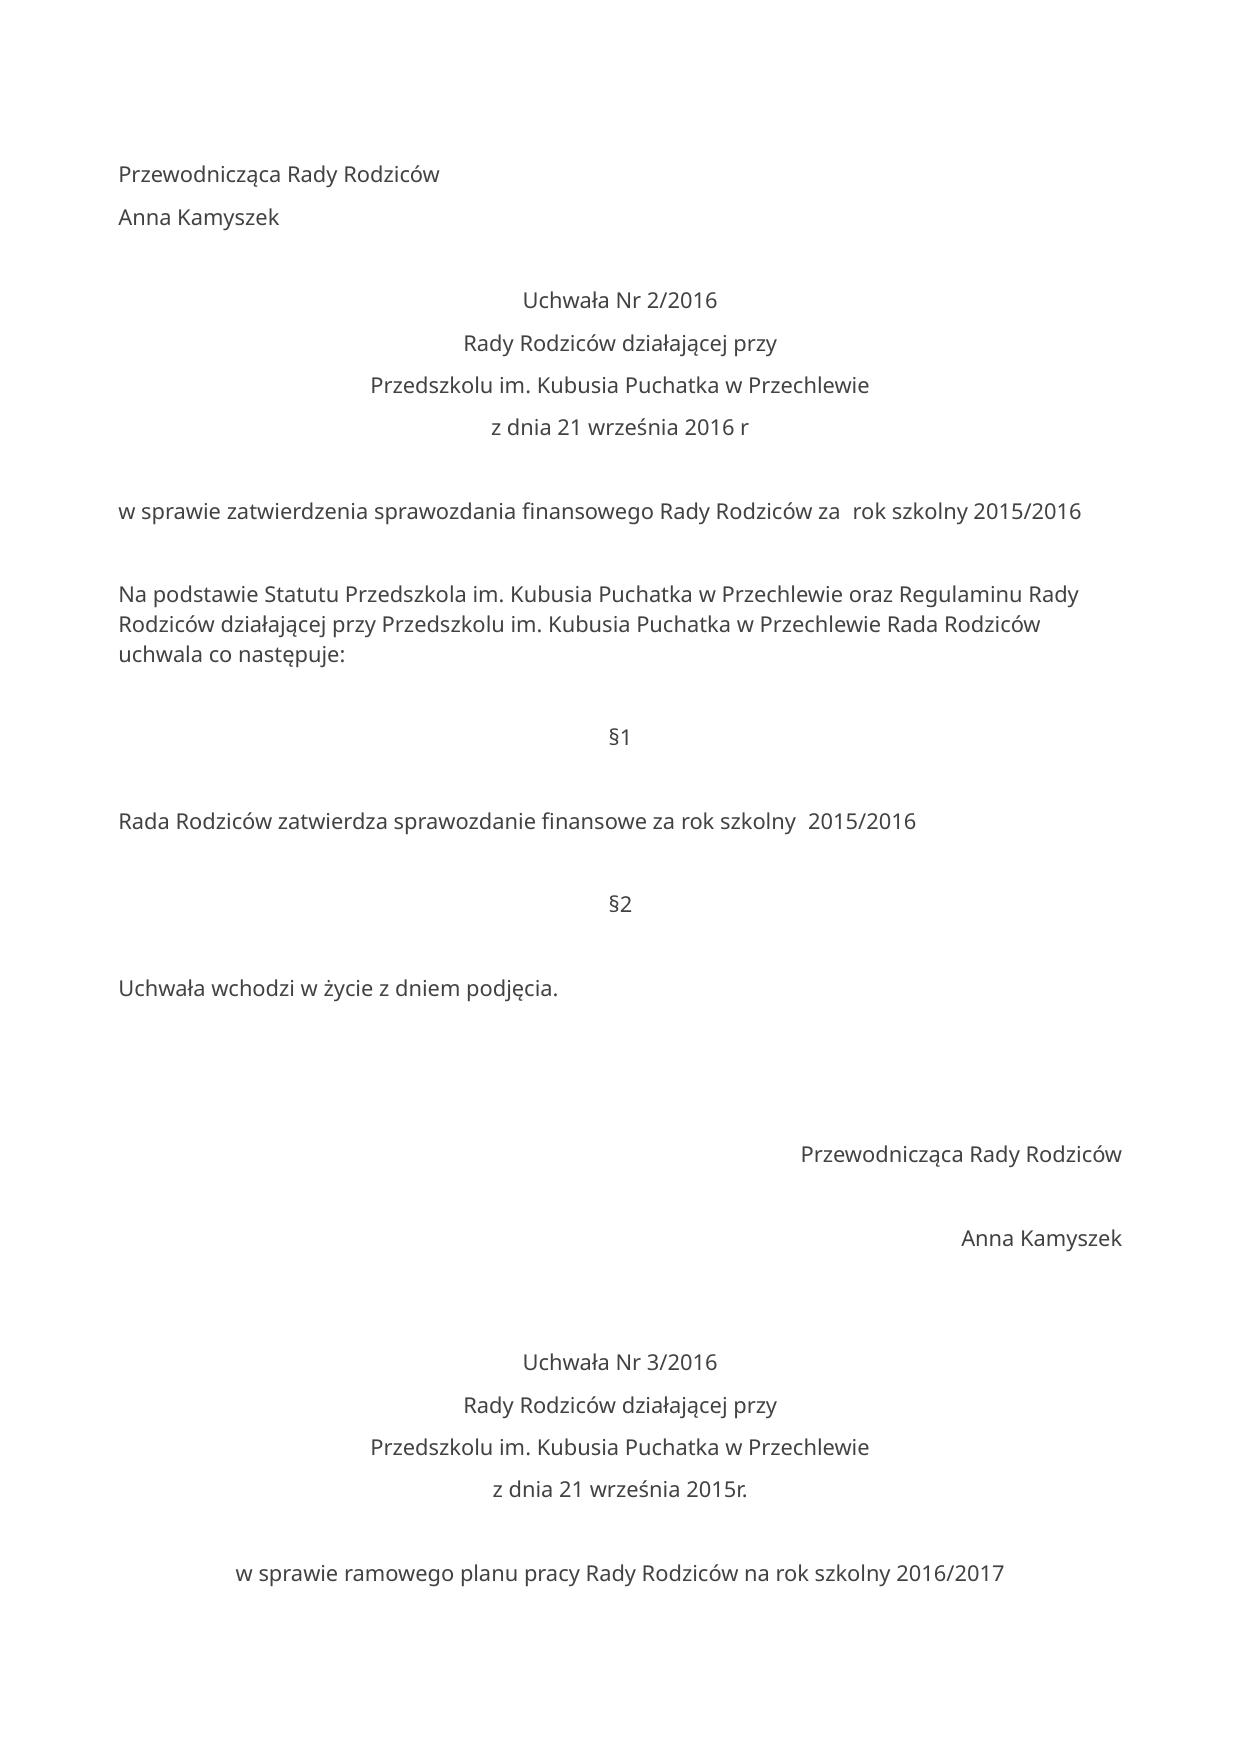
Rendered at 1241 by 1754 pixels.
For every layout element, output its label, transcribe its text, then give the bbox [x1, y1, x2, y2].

text Na podstawie Statutu Przedszkola im. Kubusia Puchatka w Przechlewie oraz Regulaminu Rady Rodziców działającej przy Przedszkolu im. Kubusia Puchatka w Przechlewie Rada Rodziców uchwala co następuje: [118, 579, 1122, 668]
text §1 [118, 722, 1122, 752]
text Przedszkolu im. Kubusia Puchatka w Przechlewie [118, 370, 1122, 399]
text z dnia 21 września 2016 r [118, 412, 1122, 442]
text Rada Rodziców zatwierdza sprawozdanie finansowe za rok szkolny 2015/2016 [118, 806, 1122, 836]
text w sprawie zatwierdzenia sprawozdania finansowego Rady Rodziców za rok szkolny 2015/2016 [118, 496, 1122, 525]
text Przedszkolu im. Kubusia Puchatka w Przechlewie [118, 1432, 1122, 1462]
text Rady Rodziców działającej przy [118, 327, 1122, 357]
text Uchwała Nr 3/2016 [118, 1347, 1122, 1377]
text Uchwała wchodzi w życie z dniem podjęcia. [118, 973, 1122, 1003]
text §2 [118, 889, 1122, 919]
text Rady Rodziców działającej przy [118, 1389, 1122, 1419]
text Anna Kamyszek [118, 202, 1122, 231]
text z dnia 21 września 2015r. [118, 1474, 1122, 1504]
text Przewodnicząca Rady Rodziców [118, 159, 1122, 189]
text Przewodnicząca Rady Rodziców [118, 1139, 1122, 1169]
text w sprawie ramowego planu pracy Rady Rodziców na rok szkolny 2016/2017 [118, 1558, 1122, 1587]
text Uchwała Nr 2/2016 [118, 285, 1122, 315]
text Anna Kamyszek [118, 1222, 1122, 1252]
